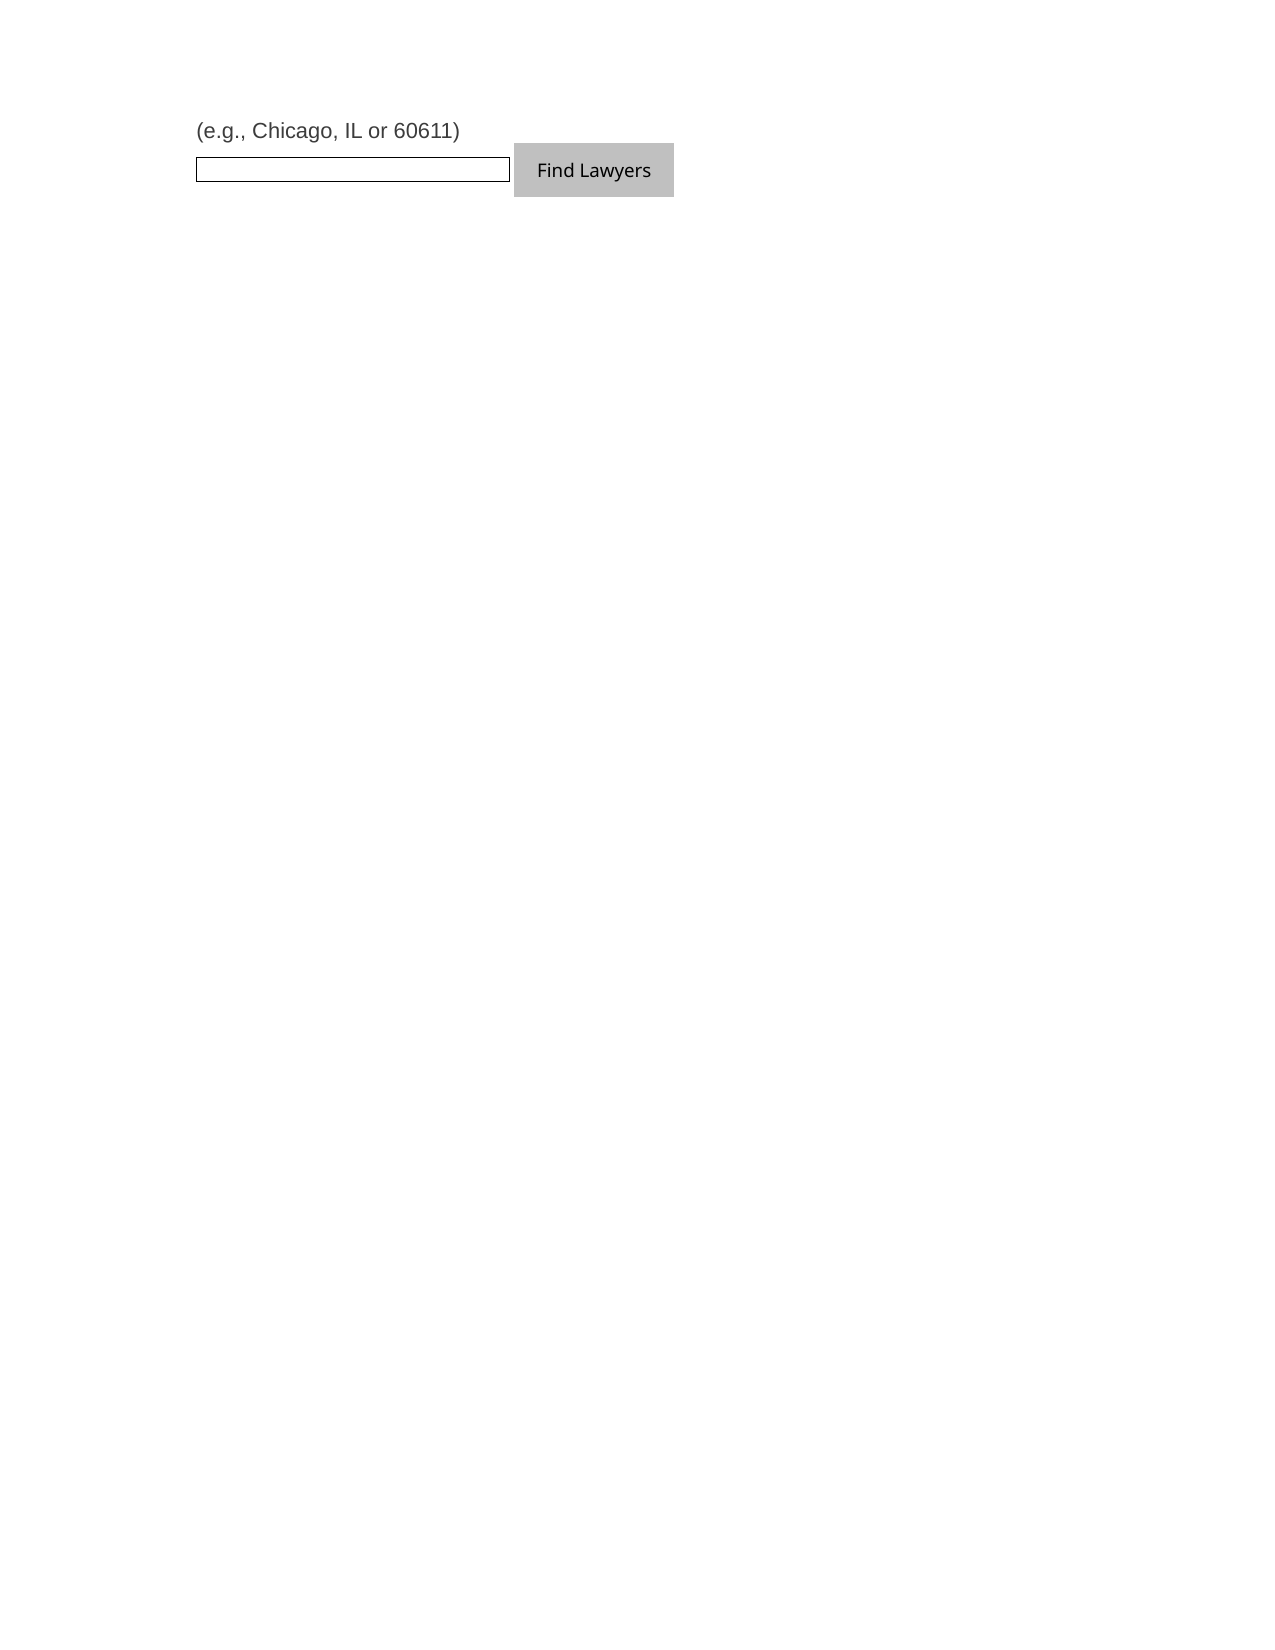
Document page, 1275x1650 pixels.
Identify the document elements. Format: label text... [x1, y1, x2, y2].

text Contact a qualified criminal lawyer to make sure your rights are protected. (e.g., Chicago, IL or 60611) [196, 118, 1157, 201]
